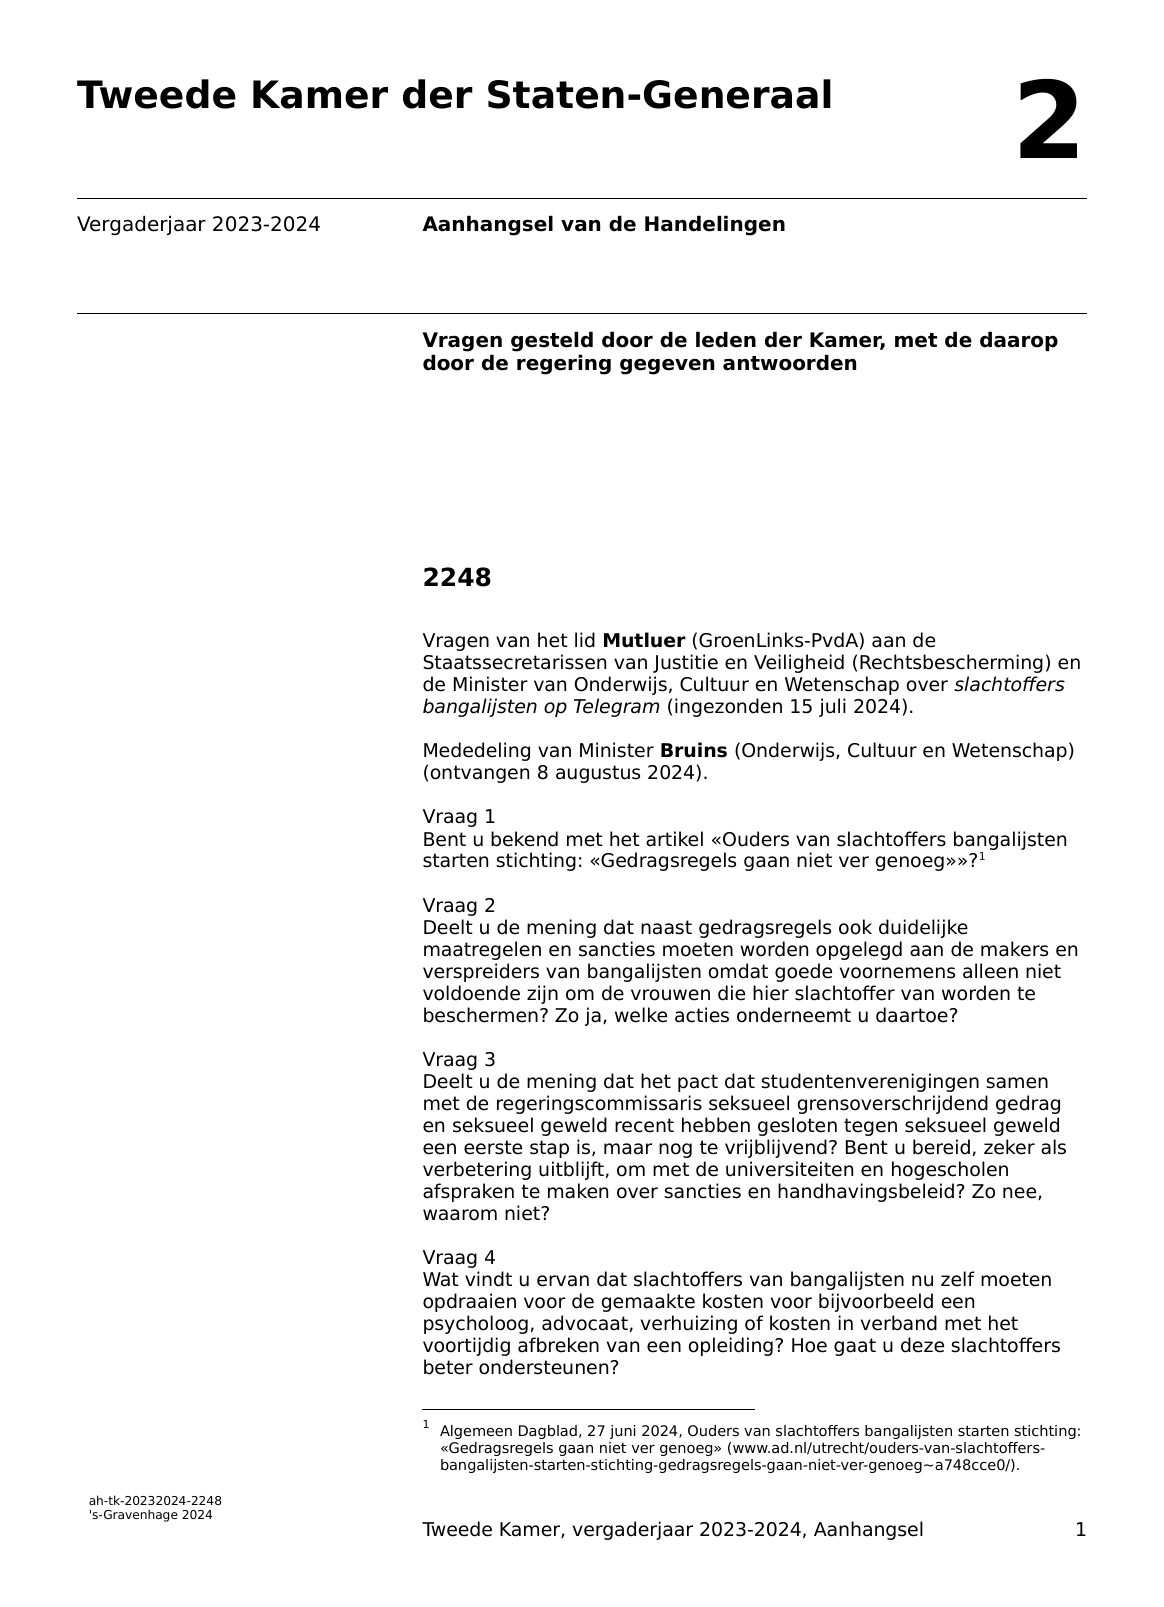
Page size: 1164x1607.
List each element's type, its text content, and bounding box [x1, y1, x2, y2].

text Vraag 3 [422, 1049, 1087, 1071]
text Vraag 4 [422, 1247, 1087, 1269]
text Deelt u de mening dat het pact dat studentenverenigingen samen met de regeringscommissaris seksueel grensoverschrijdend gedrag en seksueel geweld recent hebben gesloten tegen seksueel geweld een eerste stap is, maar nog te vrijblijvend? Bent u bereid, zeker als verbetering uitblijft, om met de universiteiten en hogescholen afspraken te maken over sancties en handhavingsbeleid? Zo nee, waarom niet? [422, 1071, 1087, 1224]
table_header 2 [886, 59, 1087, 198]
text Vragen van het lid Mutluer (GroenLinks-PvdA) aan de Staatssecretarissen van Justitie en Veiligheid (Rechtsbescherming) en de Minister van Onderwijs, Cultuur en Wetenschap over slachtoffers bangalijsten op Telegram (ingezonden 15 juli 2024). [422, 630, 1087, 718]
text ah-tk-20232024-2248 [88, 1494, 323, 1508]
text Vraag 1 [422, 806, 1087, 828]
table_cell Vergaderjaar 2023-2024 [77, 199, 422, 313]
text Deelt u de mening dat naast gedragsregels ook duidelijke maatregelen en sancties moeten worden opgelegd aan de makers en verspreiders van bangalijsten omdat goede voornemens alleen niet voldoende zijn om de vrouwen die hier slachtoffer van worden te beschermen? Zo ja, welke acties onderneemt u daartoe? [422, 917, 1087, 1026]
text 2248 [422, 563, 1087, 592]
text Algemeen Dagblad, 27 juni 2024, Ouders van slachtoffers bangalijsten starten stichting: «Gedragsregels gaan niet ver genoeg» (www.ad.nl/utrecht/ouders-van-slachtoffers-bangalijsten-starten-stichting-gedragsregels-gaan-niet-ver-genoeg~a748cce0/). [422, 1418, 1087, 1474]
text Wat vindt u ervan dat slachtoffers van bangalijsten nu zelf moeten opdraaien voor de gemaakte kosten voor bijvoorbeeld een psycholoog, advocaat, verhuizing of kosten in verband met het voortijdig afbreken van een opleiding? Hoe gaat u deze slachtoffers beter ondersteunen? [422, 1269, 1087, 1378]
table_cell Vragen gesteld door de leden der Kamer, met de daarop door de regering gegeven antwoorden [422, 314, 1087, 375]
table_header Tweede Kamer der Staten-Generaal [77, 59, 886, 198]
table_cell Aanhangsel van de Handelingen [422, 199, 1087, 313]
table_cell [77, 314, 422, 375]
text 's-Gravenhage 2024 [88, 1508, 323, 1522]
text Mededeling van Minister Bruins (Onderwijs, Cultuur en Wetenschap) (ontvangen 8 augustus 2024). [422, 740, 1087, 784]
text Bent u bekend met het artikel «Ouders van slachtoffers bangalijsten starten stichting: «Gedragsregels gaan niet ver genoeg»»? [422, 828, 1087, 872]
text Vraag 2 [422, 894, 1087, 917]
